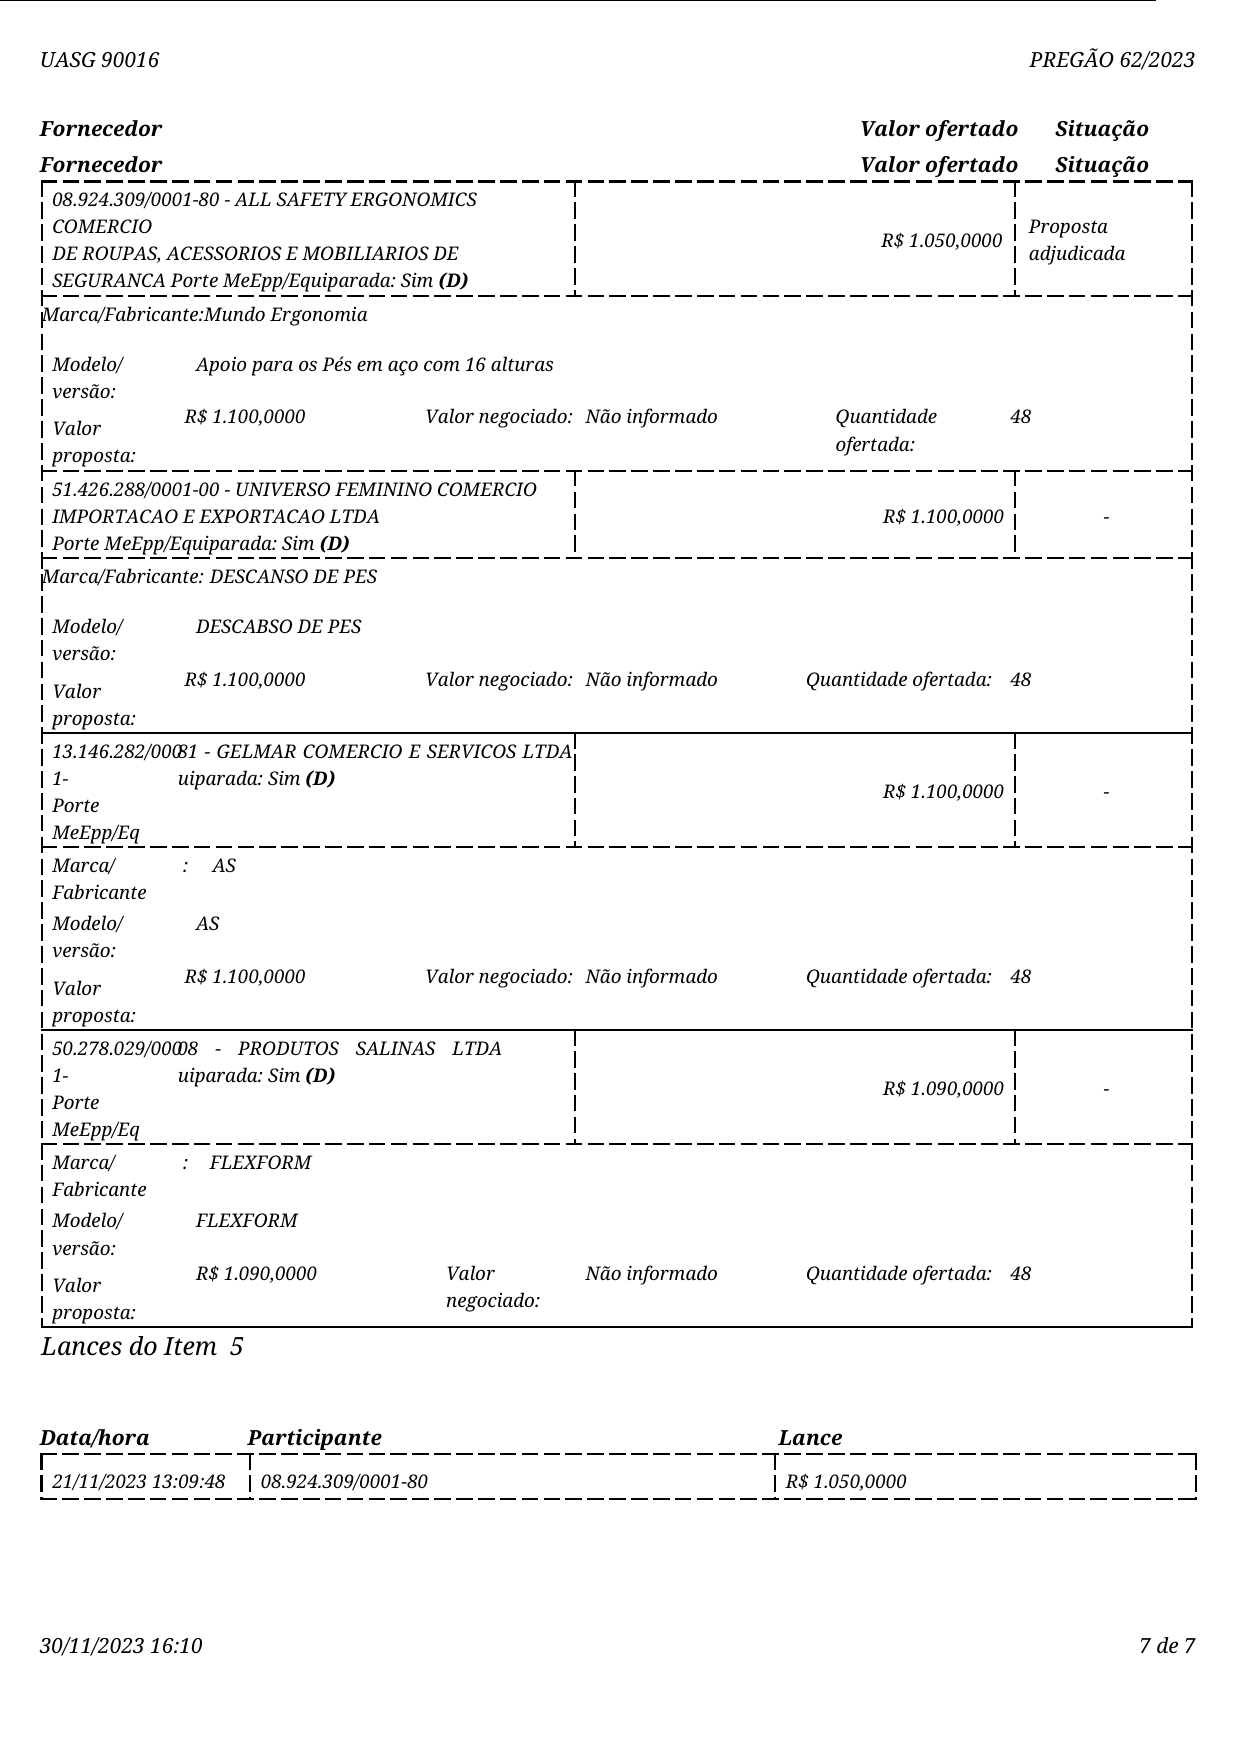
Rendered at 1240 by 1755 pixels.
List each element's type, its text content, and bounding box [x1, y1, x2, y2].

table_cell R$ 1.100,0000 [785, 734, 1014, 846]
text Fornecedor Valor ofertado Situação [39, 150, 1198, 178]
table_cell [1099, 957, 1192, 1029]
table_header 21/11/2023 13:09:48 [41, 1453, 250, 1498]
table_cell [1000, 295, 1192, 347]
table_cell Modelo/versão: Valor proposta: [42, 1204, 184, 1326]
table_cell FLEXFORM [184, 1204, 446, 1254]
text Data/hora Participante Lance [39, 1423, 1198, 1451]
table_cell [1099, 557, 1192, 609]
table_cell Não informado [575, 398, 835, 470]
table_cell [785, 610, 1098, 660]
table_cell 51.426.288/0001-00 - UNIVERSO FEMININO COMERCIO IMPORTACAO E EXPORTACAO LTDA Porte MeEpp/Equiparada: Sim (D) [42, 470, 575, 557]
table_cell [575, 610, 785, 660]
table_cell [575, 347, 835, 398]
table_cell [575, 1031, 785, 1143]
table_cell [835, 347, 1000, 398]
table_cell [575, 1204, 785, 1254]
table_cell 08 - PRODUTOS SALINAS LTDA uiparada: Sim (D) [184, 1031, 575, 1143]
table_cell AS [184, 907, 575, 957]
table_cell Marca/Fabricante [42, 846, 184, 907]
table_cell [785, 907, 1098, 957]
table_cell : AS [184, 846, 575, 907]
table_cell R$ 1.090,0000 [184, 1254, 446, 1326]
subtitle Lances do Item 5 [41, 1328, 1198, 1362]
table_header [575, 180, 835, 295]
table_cell [1015, 1031, 1098, 1143]
table_cell - [1099, 1031, 1192, 1143]
table_cell [1015, 470, 1098, 557]
table_cell Não informado [575, 1254, 785, 1326]
table_cell [575, 907, 785, 957]
table_cell 48 [1000, 1254, 1098, 1326]
table_cell [446, 1204, 575, 1254]
table_cell [575, 846, 785, 907]
table_cell 13.146.282/0001- Porte MeEpp/Eq [42, 734, 184, 846]
table_header R$ 1.050,0000 [835, 180, 1000, 295]
table_cell [785, 1204, 1098, 1254]
table_cell [575, 295, 835, 347]
table_cell [575, 557, 785, 609]
table_cell Marca/Fabricante [42, 1143, 184, 1204]
table_cell [575, 1143, 785, 1204]
table_cell [575, 734, 785, 846]
table_cell [1099, 907, 1192, 957]
table_cell Apoio para os Pés em aço com 16 alturas [184, 347, 575, 398]
table_cell R$ 1.100,0000 Valor negociado: [184, 660, 575, 732]
table_cell 48 [1000, 660, 1098, 732]
table_cell R$ 1.100,0000 Valor negociado: [184, 957, 575, 1029]
table_cell [446, 1143, 575, 1204]
table_cell [1099, 1254, 1192, 1326]
table_cell 48 [1000, 957, 1098, 1029]
table_cell Marca/Fabricante: Mundo Ergonomia [42, 295, 575, 347]
table_cell [1099, 1143, 1192, 1204]
table_cell 48 [1000, 398, 1192, 470]
table_cell : FLEXFORM [184, 1143, 446, 1204]
table_cell [785, 557, 1098, 609]
table_cell [575, 470, 785, 557]
table_cell Quantidade ofertada: [785, 957, 1000, 1029]
table_cell [1099, 610, 1192, 660]
table_cell 81 - GELMAR COMERCIO E SERVICOS LTDA uiparada: Sim (D) [184, 734, 575, 846]
table_header 08.924.309/0001-80 - ALL SAFETY ERGONOMICS COMERCIO DE ROUPAS, ACESSORIOS E MOBILIARIOS DE SEGURANCA Porte MeEpp/Equiparada: Sim (D) [42, 180, 575, 295]
table_cell Não informado [575, 660, 785, 732]
table_cell [1099, 1204, 1192, 1254]
table_header 08.924.309/0001-80 [250, 1453, 775, 1498]
table_cell [1015, 734, 1098, 846]
table_cell [785, 1143, 1098, 1204]
table_cell [785, 846, 1098, 907]
table_cell DESCABSO DE PES [184, 610, 575, 660]
table_cell Não informado [575, 957, 785, 1029]
table_cell Modelo/versão: Valor proposta: [42, 347, 184, 470]
table_header [1000, 180, 1014, 295]
table_cell Marca/Fabricante: DESCANSO DE PES [42, 557, 575, 609]
table_cell Quantidade ofertada: [785, 660, 1000, 732]
table_cell [835, 295, 1000, 347]
table_cell Valor negociado: [446, 1254, 575, 1326]
table_cell R$ 1.100,0000 Valor negociado: [184, 398, 575, 470]
table_cell - [1099, 734, 1192, 846]
table_header R$ 1.050,0000 [775, 1453, 1196, 1498]
table_header Proposta adjudicada [1015, 180, 1192, 295]
table_cell Quantidade ofertada: [785, 1254, 1000, 1326]
table_cell R$ 1.100,0000 [785, 470, 1014, 557]
table_cell [1000, 347, 1192, 398]
table_cell [1099, 660, 1192, 732]
table_cell Modelo/versão: Valor proposta: [42, 610, 184, 732]
table_cell Modelo/versão: Valor proposta: [42, 907, 184, 1029]
table_cell Quantidade ofertada: [835, 398, 1000, 470]
table_cell [1099, 846, 1192, 907]
table_cell - [1099, 470, 1192, 557]
table_cell R$ 1.090,0000 [785, 1031, 1014, 1143]
table_cell 50.278.029/0001- Porte MeEpp/Eq [42, 1031, 184, 1143]
